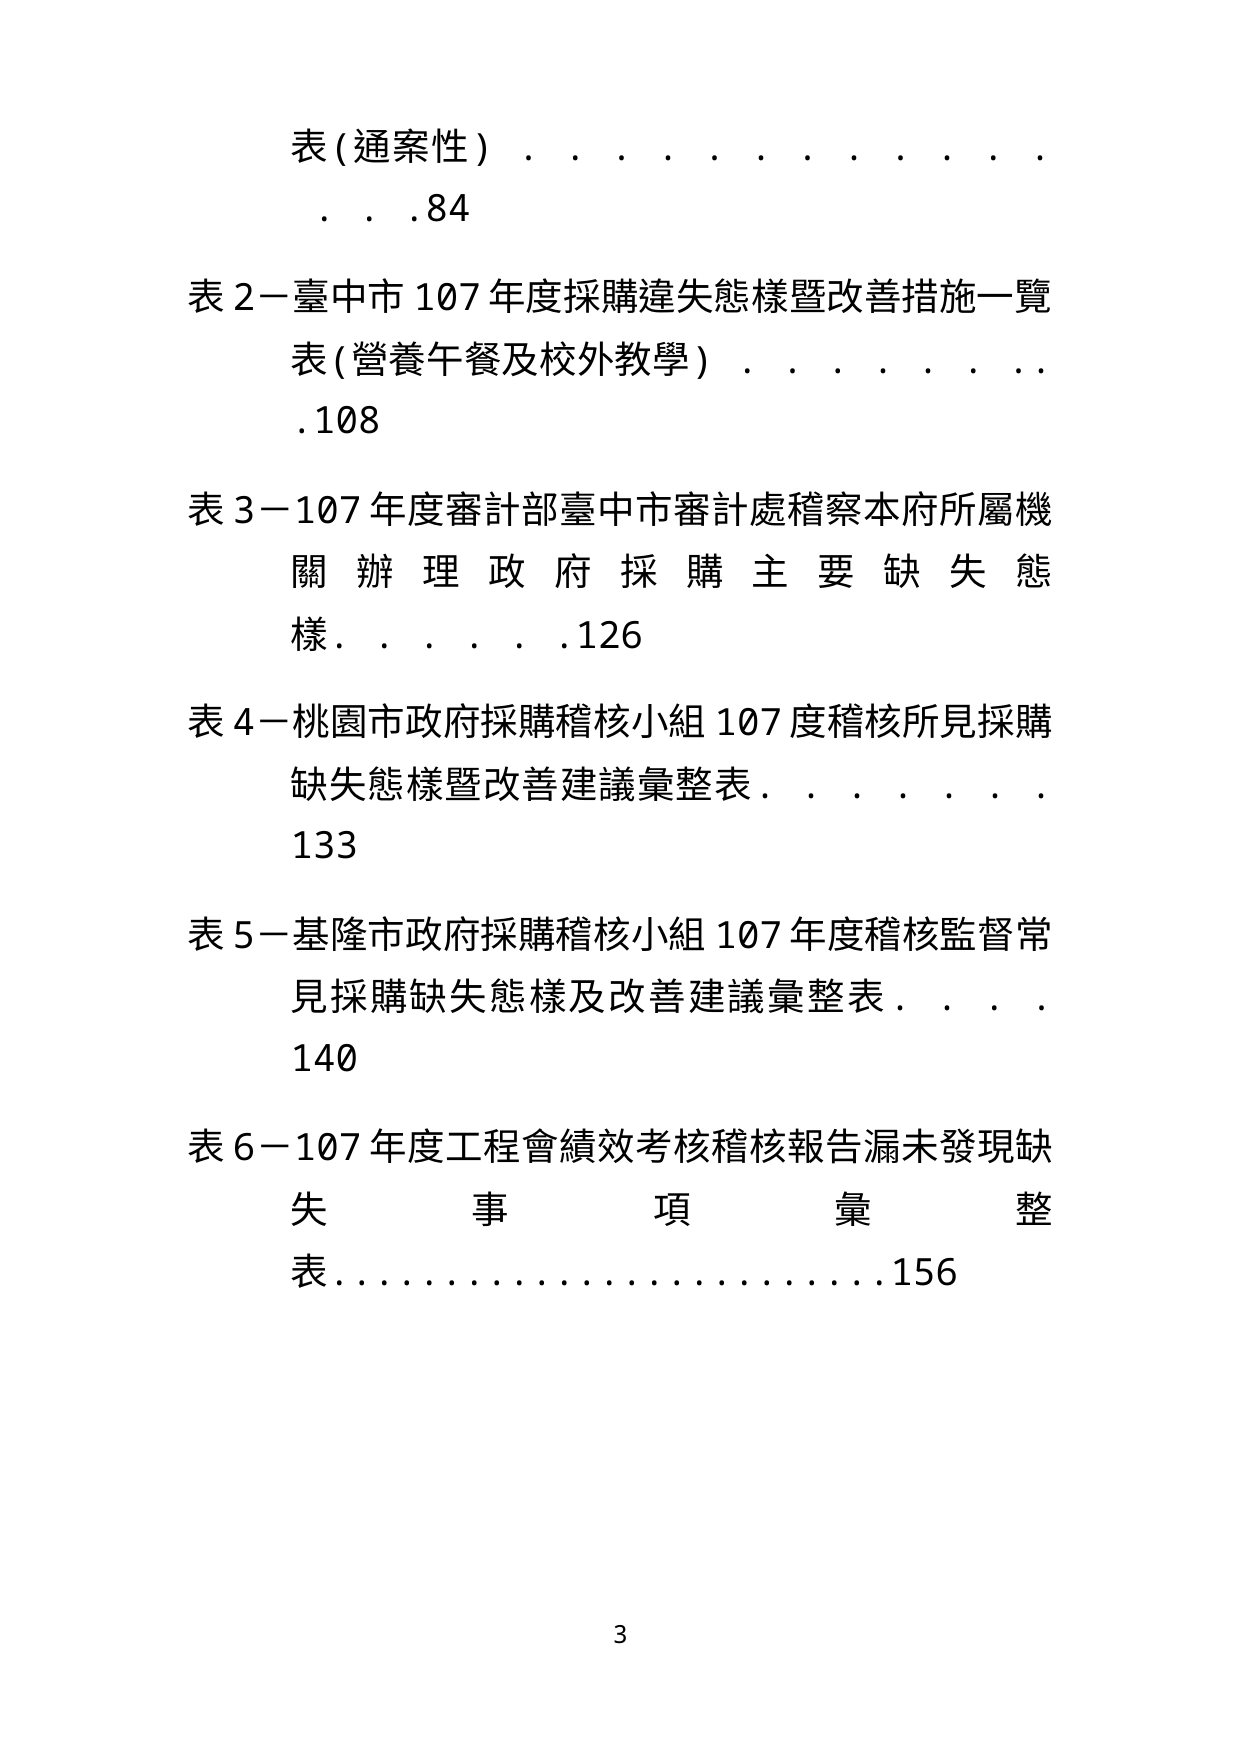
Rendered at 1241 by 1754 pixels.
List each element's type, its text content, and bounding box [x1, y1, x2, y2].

text 表3－107年度審計部臺中市審計處稽察本府所屬機關辦理政府採購主要缺失態樣. . . . . .126 [187, 465, 1053, 653]
text 表2－臺中市107年度採購違失態樣暨改善措施一覽表(營養午餐及校外教學) . . . . . . .. .108 [187, 253, 1053, 440]
text 表6－107年度工程會績效考核稽核報告漏未發現缺失事項彙整表.........................156 [187, 1103, 1053, 1290]
text 表5－基隆市政府採購稽核小組107年度稽核監督常見採購缺失態樣及改善建議彙整表. . . . 140 [187, 890, 1053, 1078]
text 表(通案性) . . . . . . . . . . . . . . .84 [187, 103, 1053, 228]
text 表4－桃園市政府採購稽核小組107度稽核所見採購缺失態樣暨改善建議彙整表. . . . . . . 133 [187, 678, 1053, 865]
